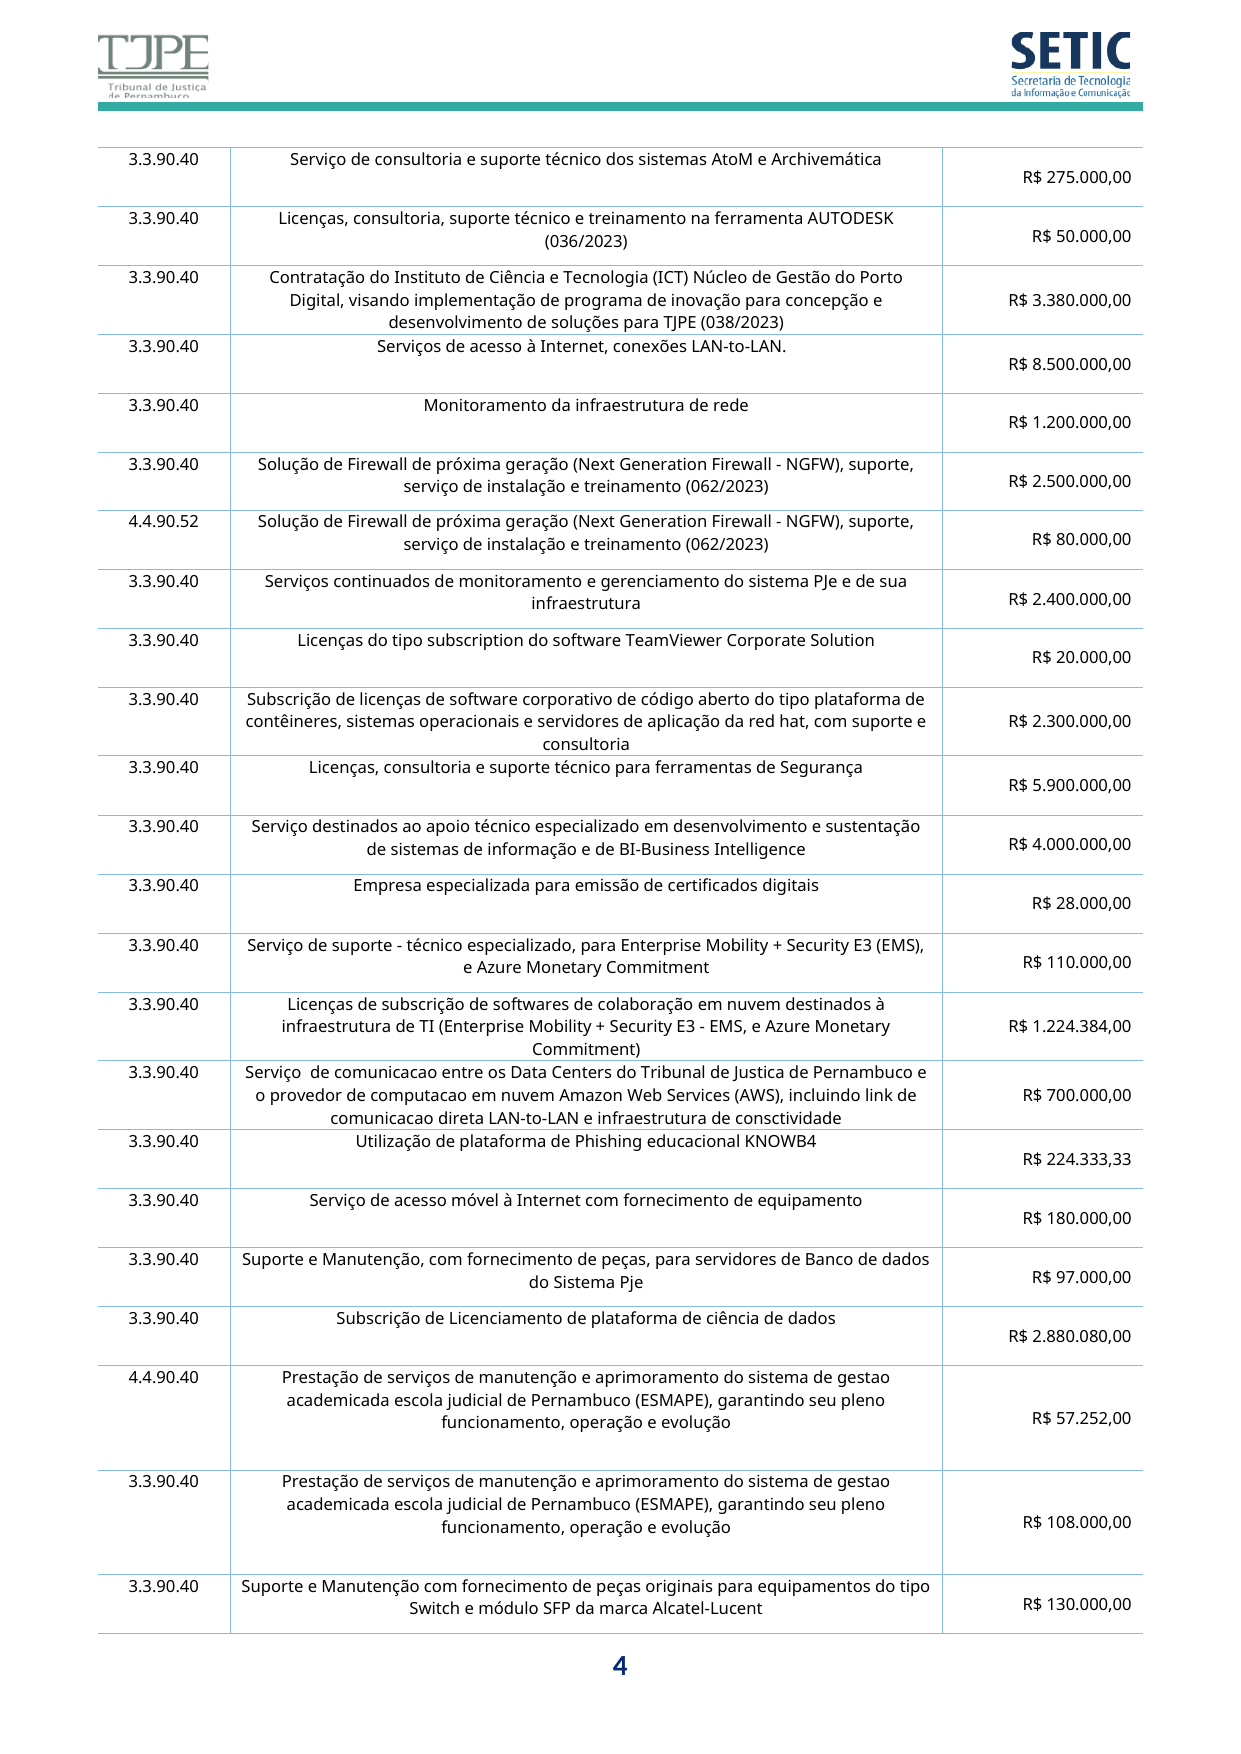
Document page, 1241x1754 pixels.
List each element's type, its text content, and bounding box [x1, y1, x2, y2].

table_cell 3.3.90.40 [98, 1061, 230, 1129]
table_cell R$ 80.000,00 [943, 511, 1143, 569]
table_cell 3.3.90.40 [98, 394, 230, 452]
table_cell R$ 97.000,00 [943, 1248, 1143, 1306]
table_cell R$ 20.000,00 [943, 629, 1143, 687]
table_cell Licenças, consultoria, suporte técnico e treinamento na ferramenta AUTODESK (036/2023) [231, 207, 942, 265]
table_cell Prestação de serviços de manutenção e aprimoramento do sistema de gestao academicada escola judicial de Pernambuco (ESMAPE), garantindo seu pleno funcionamento, operação e evolução [231, 1471, 942, 1574]
table_cell R$ 2.880.080,00 [943, 1307, 1143, 1365]
table_cell Empresa especializada para emissão de certificados digitais [231, 875, 942, 933]
table_cell Subscrição de Licenciamento de plataforma de ciência de dados [231, 1307, 942, 1365]
table_cell 3.3.90.40 [98, 1189, 230, 1247]
table_cell R$ 2.500.000,00 [943, 453, 1143, 509]
table_cell 3.3.90.40 [98, 1130, 230, 1188]
table_cell R$ 130.000,00 [943, 1575, 1143, 1633]
table_cell 3.3.90.40 [98, 266, 230, 334]
table_cell R$ 8.500.000,00 [943, 335, 1143, 393]
table_cell Licenças, consultoria e suporte técnico para ferramentas de Segurança [231, 756, 942, 814]
table_cell 3.3.90.40 [98, 1575, 230, 1633]
table_cell R$ 57.252,00 [943, 1366, 1143, 1469]
table_cell Licenças do tipo subscription do software TeamViewer Corporate Solution [231, 629, 942, 687]
table_cell R$ 110.000,00 [943, 934, 1143, 992]
table_cell R$ 2.300.000,00 [943, 688, 1143, 755]
table_cell Solução de Firewall de próxima geração (Next Generation Firewall - NGFW), suporte, serviço de instalação e treinamento (062/2023) [231, 453, 942, 509]
table_cell Contratação do Instituto de Ciência e Tecnologia (ICT) Núcleo de Gestão do Porto Digital, visando implementação de programa de inovação para concepção e desenvolvimento de soluções para TJPE (038/2023) [231, 266, 942, 334]
table_cell 3.3.90.40 [98, 756, 230, 814]
table_cell Solução de Firewall de próxima geração (Next Generation Firewall - NGFW), suporte, serviço de instalação e treinamento (062/2023) [231, 511, 942, 569]
table_cell R$ 700.000,00 [943, 1061, 1143, 1129]
table_cell Serviço de comunicacao entre os Data Centers do Tribunal de Justica de Pernambuco e o provedor de computacao em nuvem Amazon Web Services (AWS), incluindo link de comunicacao direta LAN-to-LAN e infraestrutura de consctividade [231, 1061, 942, 1129]
table_cell 4.4.90.52 [98, 511, 230, 569]
table_cell Suporte e Manutenção, com fornecimento de peças, para servidores de Banco de dados do Sistema Pje [231, 1248, 942, 1306]
table_cell 3.3.90.40 [98, 816, 230, 873]
table_cell R$ 108.000,00 [943, 1471, 1143, 1574]
table_cell Serviços de acesso à Internet, conexões LAN-to-LAN. [231, 335, 942, 393]
table_cell 3.3.90.40 [98, 1471, 230, 1574]
table_cell 3.3.90.40 [98, 993, 230, 1060]
table_cell 3.3.90.40 [98, 1248, 230, 1306]
table_cell 4.4.90.40 [98, 1366, 230, 1469]
table_cell R$ 5.900.000,00 [943, 756, 1143, 814]
table_cell Subscrição de licenças de software corporativo de código aberto do tipo plataforma de contêineres, sistemas operacionais e servidores de aplicação da red hat, com suporte e consultoria [231, 688, 942, 755]
table_cell R$ 28.000,00 [943, 875, 1143, 933]
table_cell 3.3.90.40 [98, 207, 230, 265]
table_cell Serviço de acesso móvel à Internet com fornecimento de equipamento [231, 1189, 942, 1247]
table_cell Utilização de plataforma de Phishing educacional KNOWB4 [231, 1130, 942, 1188]
table_cell 3.3.90.40 [98, 1307, 230, 1365]
table_cell 3.3.90.40 [98, 335, 230, 393]
table_cell Serviços continuados de monitoramento e gerenciamento do sistema PJe e de sua infraestrutura [231, 570, 942, 628]
table_cell 3.3.90.40 [98, 934, 230, 992]
table_cell R$ 180.000,00 [943, 1189, 1143, 1247]
table_cell 3.3.90.40 [98, 453, 230, 509]
table_cell Serviço de suporte - técnico especializado, para Enterprise Mobility + Security E3 (EMS), e Azure Monetary Commitment [231, 934, 942, 992]
table_cell 3.3.90.40 [98, 875, 230, 933]
table_cell Serviço destinados ao apoio técnico especializado em desenvolvimento e sustentação de sistemas de informação e de BI-Business Intelligence [231, 816, 942, 873]
table_cell Licenças de subscrição de softwares de colaboração em nuvem destinados à infraestrutura de TI (Enterprise Mobility + Security E3 - EMS, e Azure Monetary Commitment) [231, 993, 942, 1060]
table_cell R$ 1.200.000,00 [943, 394, 1143, 452]
table_cell R$ 2.400.000,00 [943, 570, 1143, 628]
table_cell 3.3.90.40 [98, 148, 230, 206]
table_cell R$ 3.380.000,00 [943, 266, 1143, 334]
table_cell Monitoramento da infraestrutura de rede [231, 394, 942, 452]
table_cell R$ 1.224.384,00 [943, 993, 1143, 1060]
table_cell 3.3.90.40 [98, 629, 230, 687]
table_cell Prestação de serviços de manutenção e aprimoramento do sistema de gestao academicada escola judicial de Pernambuco (ESMAPE), garantindo seu pleno funcionamento, operação e evolução [231, 1366, 942, 1469]
table_cell R$ 50.000,00 [943, 207, 1143, 265]
table_cell R$ 4.000.000,00 [943, 816, 1143, 873]
table_cell 3.3.90.40 [98, 570, 230, 628]
table_cell Suporte e Manutenção com fornecimento de peças originais para equipamentos do tipo Switch e módulo SFP da marca Alcatel-Lucent [231, 1575, 942, 1633]
table_cell R$ 224.333,33 [943, 1130, 1143, 1188]
table_cell 3.3.90.40 [98, 688, 230, 755]
table_cell R$ 275.000,00 [943, 148, 1143, 206]
table_cell Serviço de consultoria e suporte técnico dos sistemas AtoM e Archivemática [231, 148, 942, 206]
